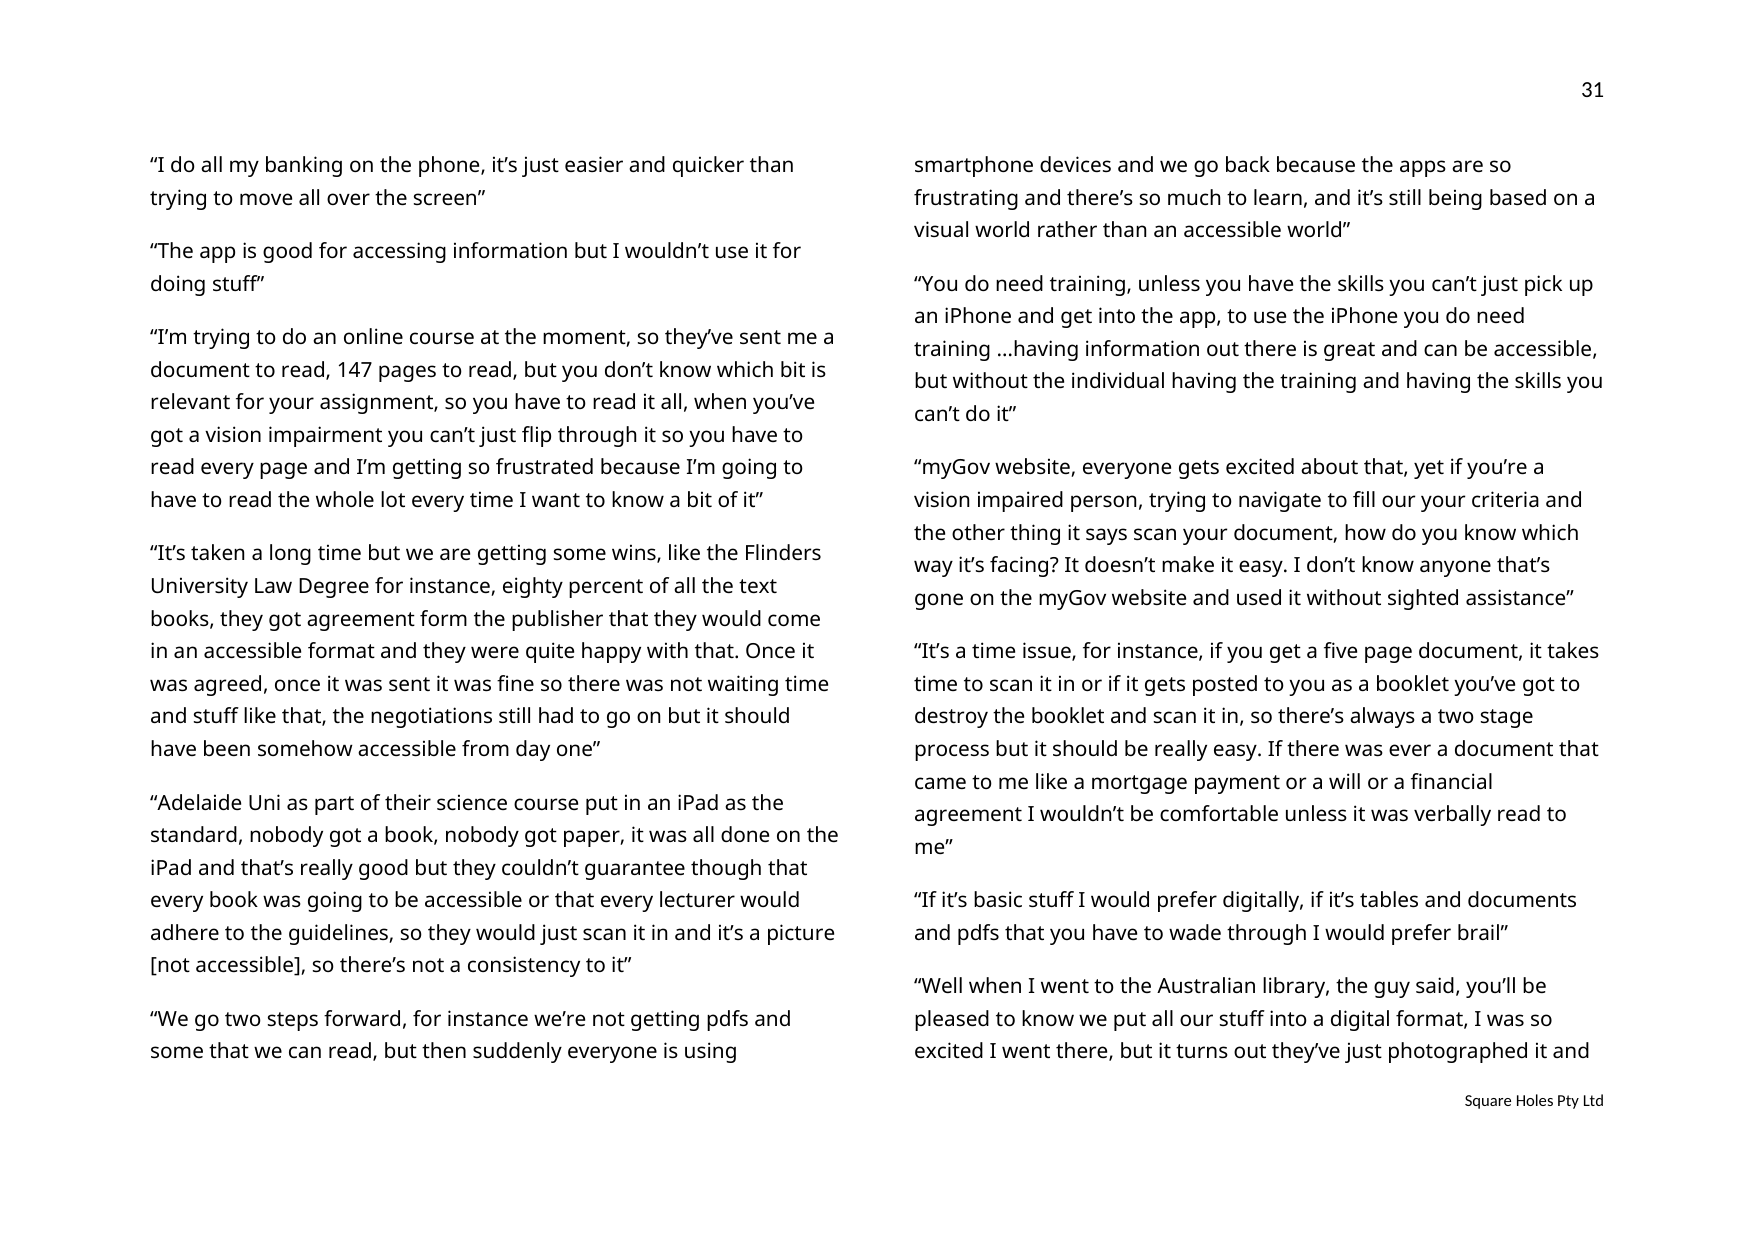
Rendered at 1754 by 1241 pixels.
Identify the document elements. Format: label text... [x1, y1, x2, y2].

text “It’s taken a long time but we are getting some wins, like the Flinders University Law Degree for instance, eighty percent of all the text books, they got agreement form the publisher that they would come in an accessible format and they were quite happy with that. Once it was agreed, once it was sent it was fine so there was not waiting time and stuff like that, the negotiations still had to go on but it should have been somehow accessible from day one” [150, 538, 840, 763]
text “myGov website, everyone gets excited about that, yet if you’re a vision impaired person, trying to navigate to fill our your criteria and the other thing it says scan your document, how do you know which way it’s facing? It doesn’t make it easy. I don’t know anyone that’s gone on the myGov website and used it without sighted assistance” [914, 452, 1604, 611]
text “I’m trying to do an online course at the moment, so they’ve sent me a document to read, 147 pages to read, but you don’t know which bit is relevant for your assignment, so you have to read it all, when you’ve got a vision impairment you can’t just flip through it so you have to read every page and I’m getting so frustrated because I’m going to have to read the whole lot every time I want to know a bit of it” [150, 322, 840, 513]
text smartphone devices and we go back because the apps are so frustrating and there’s so much to learn, and it’s still being based on a visual world rather than an accessible world” [914, 150, 1604, 244]
text “Adelaide Uni as part of their science course put in an iPad as the standard, nobody got a book, nobody got paper, it was all done on the iPad and that’s really good but they couldn’t guarantee though that every book was going to be accessible or that every lecturer would adhere to the guidelines, so they would just scan it in and it’s a picture [not accessible], so there’s not a consistency to it” [150, 788, 840, 979]
text “We go two steps forward, for instance we’re not getting pdfs and some that we can read, but then suddenly everyone is using [150, 1004, 840, 1065]
text “I do all my banking on the phone, it’s just easier and quicker than trying to move all over the screen” [150, 150, 840, 211]
text “You do need training, unless you have the skills you can’t just pick up an iPhone and get into the app, to use the iPhone you do need training …having information out there is great and can be accessible, but without the individual having the training and having the skills you can’t do it” [914, 269, 1604, 427]
text “Well when I went to the Australian library, the guy said, you’ll be pleased to know we put all our stuff into a digital format, I was so excited I went there, but it turns out they’ve just photographed it and [914, 971, 1604, 1065]
text “If it’s basic stuff I would prefer digitally, if it’s tables and documents and pdfs that you have to wade through I would prefer brail” [914, 885, 1604, 946]
text “The app is good for accessing information but I wouldn’t use it for doing stuff” [150, 236, 840, 297]
text “It’s a time issue, for instance, if you get a five page document, it takes time to scan it in or if it gets posted to you as a booklet you’ve got to destroy the booklet and scan it in, so there’s always a two stage process but it should be really easy. If there was ever a document that came to me like a mortgage payment or a will or a financial agreement I wouldn’t be comfortable unless it was verbally read to me” [914, 636, 1604, 860]
